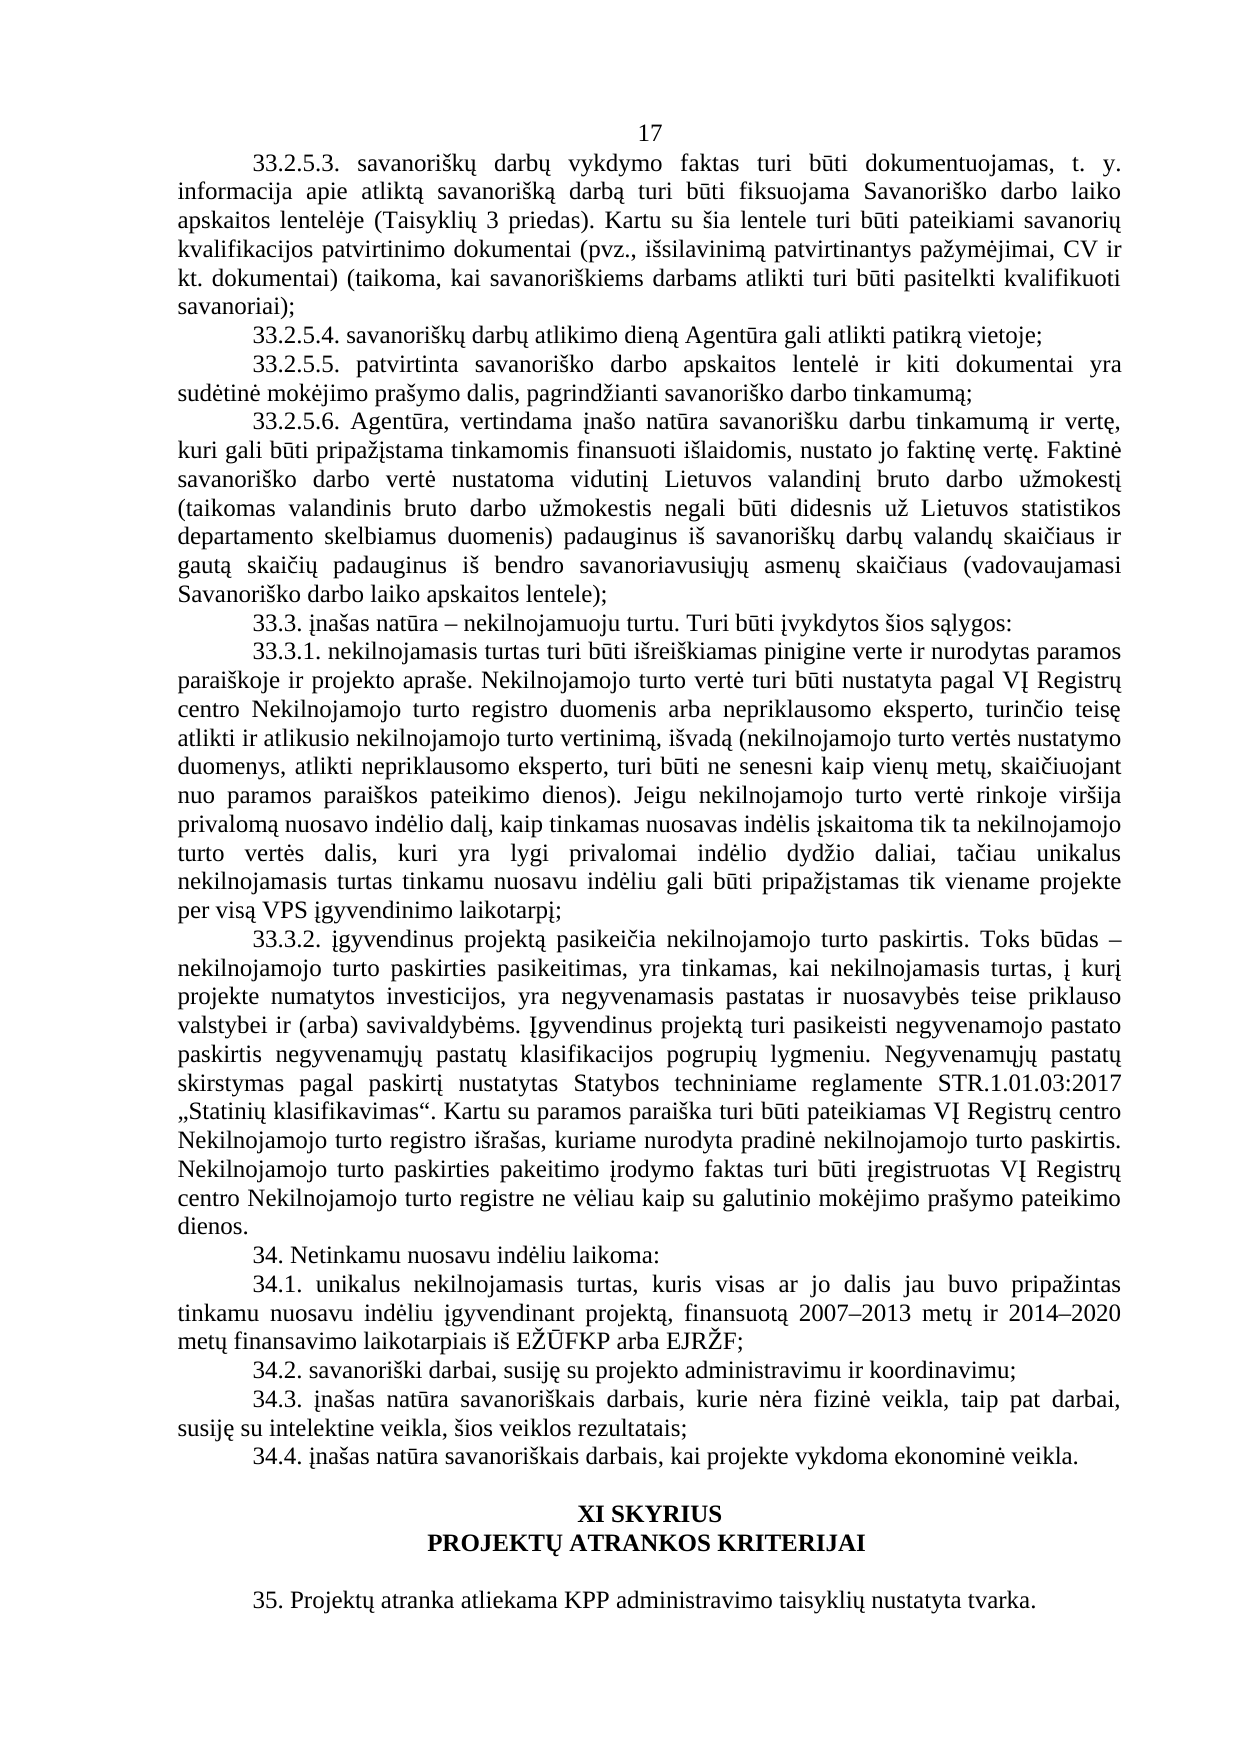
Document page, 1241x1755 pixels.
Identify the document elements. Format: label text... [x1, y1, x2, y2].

text 33.2.5.4. savanoriškų darbų atlikimo dieną Agentūra gali atlikti patikrą vietoje; [177, 320, 1122, 349]
text 33.3.2. įgyvendinus projektą pasikeičia nekilnojamojo turto paskirtis. Toks būdas – nekilnojamojo turto paskirties pasikeitimas, yra tinkamas, kai nekilnojamasis turtas, į kurį projekte numatytos investicijos, yra negyvenamasis pastatas ir nuosavybės teise priklauso valstybei ir (arba) savivaldybėms. Įgyvendinus projektą turi pasikeisti negyvenamojo pastato paskirtis negyvenamųjų pastatų klasifikacijos pogrupių lygmeniu. Negyvenamųjų pastatų skirstymas pagal paskirtį nustatytas Statybos techniniame reglamente STR.1.01.03:2017 „Statinių klasifikavimas“. Kartu su paramos paraiška turi būti pateikiamas VĮ Registrų centro Nekilnojamojo turto registro išrašas, kuriame nurodyta pradinė nekilnojamojo turto paskirtis. Nekilnojamojo turto paskirties pakeitimo įrodymo faktas turi būti įregistruotas VĮ Registrų centro Nekilnojamojo turto registre ne vėliau kaip su galutinio mokėjimo prašymo pateikimo dienos. [177, 924, 1122, 1240]
text XI SKYRIUS [177, 1499, 1122, 1528]
text PROJEKTŲ ATRANKOS KRITERIJAI [177, 1528, 1122, 1556]
text 34.4. įnašas natūra savanoriškais darbais, kai projekte vykdoma ekonominė veikla. [177, 1441, 1122, 1470]
text 33.2.5.6. Agentūra, vertindama įnašo natūra savanorišku darbu tinkamumą ir vertę, kuri gali būti pripažįstama tinkamomis finansuoti išlaidomis, nustato jo faktinę vertę. Faktinė savanoriško darbo vertė nustatoma vidutinį Lietuvos valandinį bruto darbo užmokestį (taikomas valandinis bruto darbo užmokestis negali būti didesnis už Lietuvos statistikos departamento skelbiamus duomenis) padauginus iš savanoriškų darbų valandų skaičiaus ir gautą skaičių padauginus iš bendro savanoriavusiųjų asmenų skaičiaus (vadovaujamasi Savanoriško darbo laiko apskaitos lentele); [177, 406, 1122, 608]
text 34. Netinkamu nuosavu indėliu laikoma: [177, 1240, 1122, 1269]
text 34.1. unikalus nekilnojamasis turtas, kuris visas ar jo dalis jau buvo pripažintas tinkamu nuosavu indėliu įgyvendinant projektą, finansuotą 2007–2013 metų ir 2014–2020 metų finansavimo laikotarpiais iš EŽŪFKP arba EJRŽF; [177, 1269, 1122, 1355]
text 34.3. įnašas natūra savanoriškais darbais, kurie nėra fizinė veikla, taip pat darbai, susiję su intelektine veikla, šios veiklos rezultatais; [177, 1384, 1122, 1441]
text 33.2.5.3. savanoriškų darbų vykdymo faktas turi būti dokumentuojamas, t. y. informacija apie atliktą savanorišką darbą turi būti fiksuojama Savanoriško darbo laiko apskaitos lentelėje (Taisyklių 3 priedas). Kartu su šia lentele turi būti pateikiami savanorių kvalifikacijos patvirtinimo dokumentai (pvz., išsilavinimą patvirtinantys pažymėjimai, CV ir kt. dokumentai) (taikoma, kai savanoriškiems darbams atlikti turi būti pasitelkti kvalifikuoti savanoriai); [177, 148, 1122, 320]
text 34.2. savanoriški darbai, susiję su projekto administravimu ir koordinavimu; [177, 1355, 1122, 1384]
text 33.2.5.5. patvirtinta savanoriško darbo apskaitos lentelė ir kiti dokumentai yra sudėtinė mokėjimo prašymo dalis, pagrindžianti savanoriško darbo tinkamumą; [177, 349, 1122, 406]
text 33.3. įnašas natūra – nekilnojamuoju turtu. Turi būti įvykdytos šios sąlygos: [177, 608, 1122, 636]
text 35. Projektų atranka atliekama KPP administravimo taisyklių nustatyta tvarka. [177, 1585, 1122, 1614]
text 33.3.1. nekilnojamasis turtas turi būti išreiškiamas pinigine verte ir nurodytas paramos paraiškoje ir projekto apraše. Nekilnojamojo turto vertė turi būti nustatyta pagal VĮ Registrų centro Nekilnojamojo turto registro duomenis arba nepriklausomo eksperto, turinčio teisę atlikti ir atlikusio nekilnojamojo turto vertinimą, išvadą (nekilnojamojo turto vertės nustatymo duomenys, atlikti nepriklausomo eksperto, turi būti ne senesni kaip vienų metų, skaičiuojant nuo paramos paraiškos pateikimo dienos). Jeigu nekilnojamojo turto vertė rinkoje viršija privalomą nuosavo indėlio dalį, kaip tinkamas nuosavas indėlis įskaitoma tik ta nekilnojamojo turto vertės dalis, kuri yra lygi privalomai indėlio dydžio daliai, tačiau unikalus nekilnojamasis turtas tinkamu nuosavu indėliu gali būti pripažįstamas tik viename projekte per visą VPS įgyvendinimo laikotarpį; [177, 636, 1122, 924]
